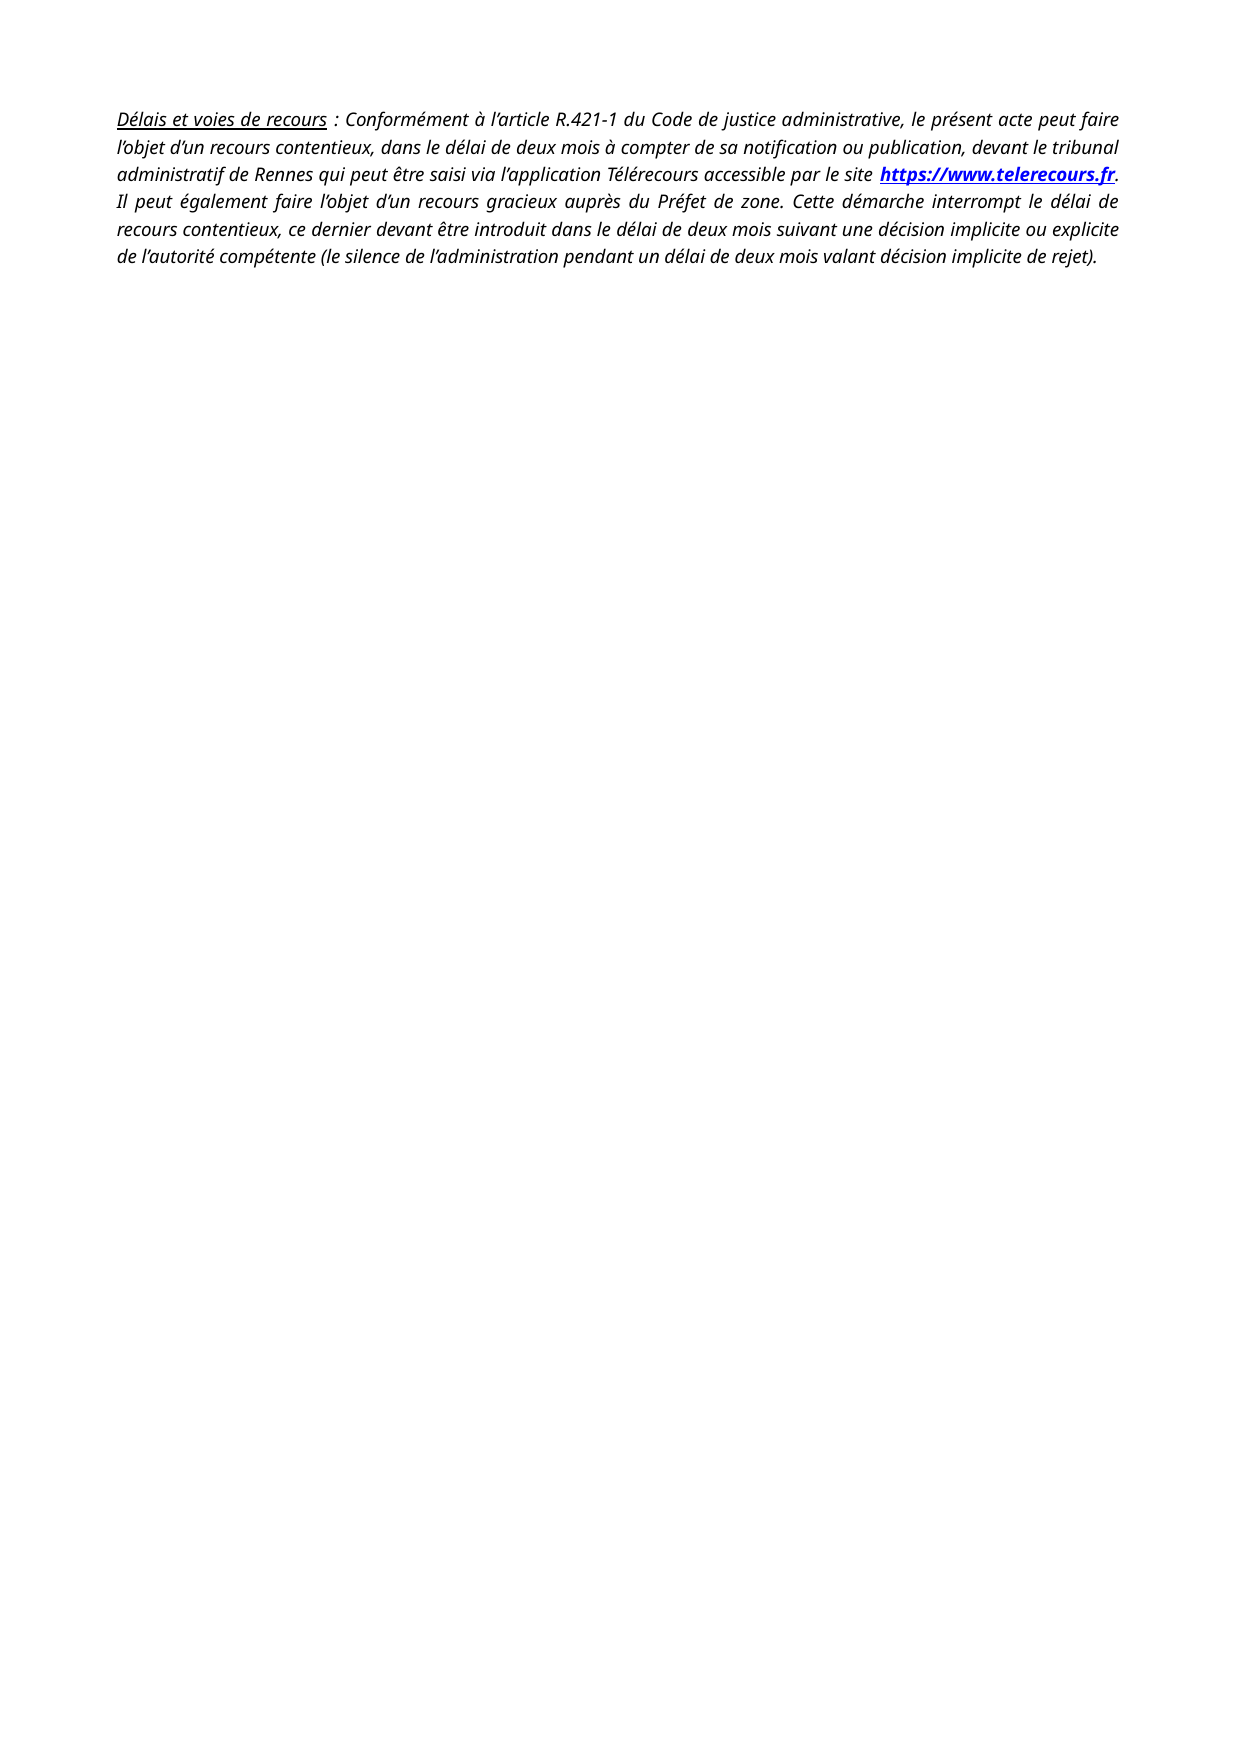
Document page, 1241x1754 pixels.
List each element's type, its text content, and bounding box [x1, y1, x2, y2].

text Délais et voies de recours : Conformément à l’article R.421-1 du Code de justice administrative, le présent acte peut faire l’objet d’un recours contentieux, dans le délai de deux mois à compter de sa notification ou publication, devant le tribunal administratif de Rennes qui peut être saisi via l’application Télérecours accessible par le site https://www.telerecours.fr. Il peut également faire l’objet d’un recours gracieux auprès du Préfet de zone. Cette démarche interrompt le délai de recours contentieux, ce dernier devant être introduit dans le délai de deux mois suivant une décision implicite ou explicite de l’autorité compétente (le silence de l’administration pendant un délai de deux mois valant décision implicite de rejet). [117, 106, 1122, 269]
